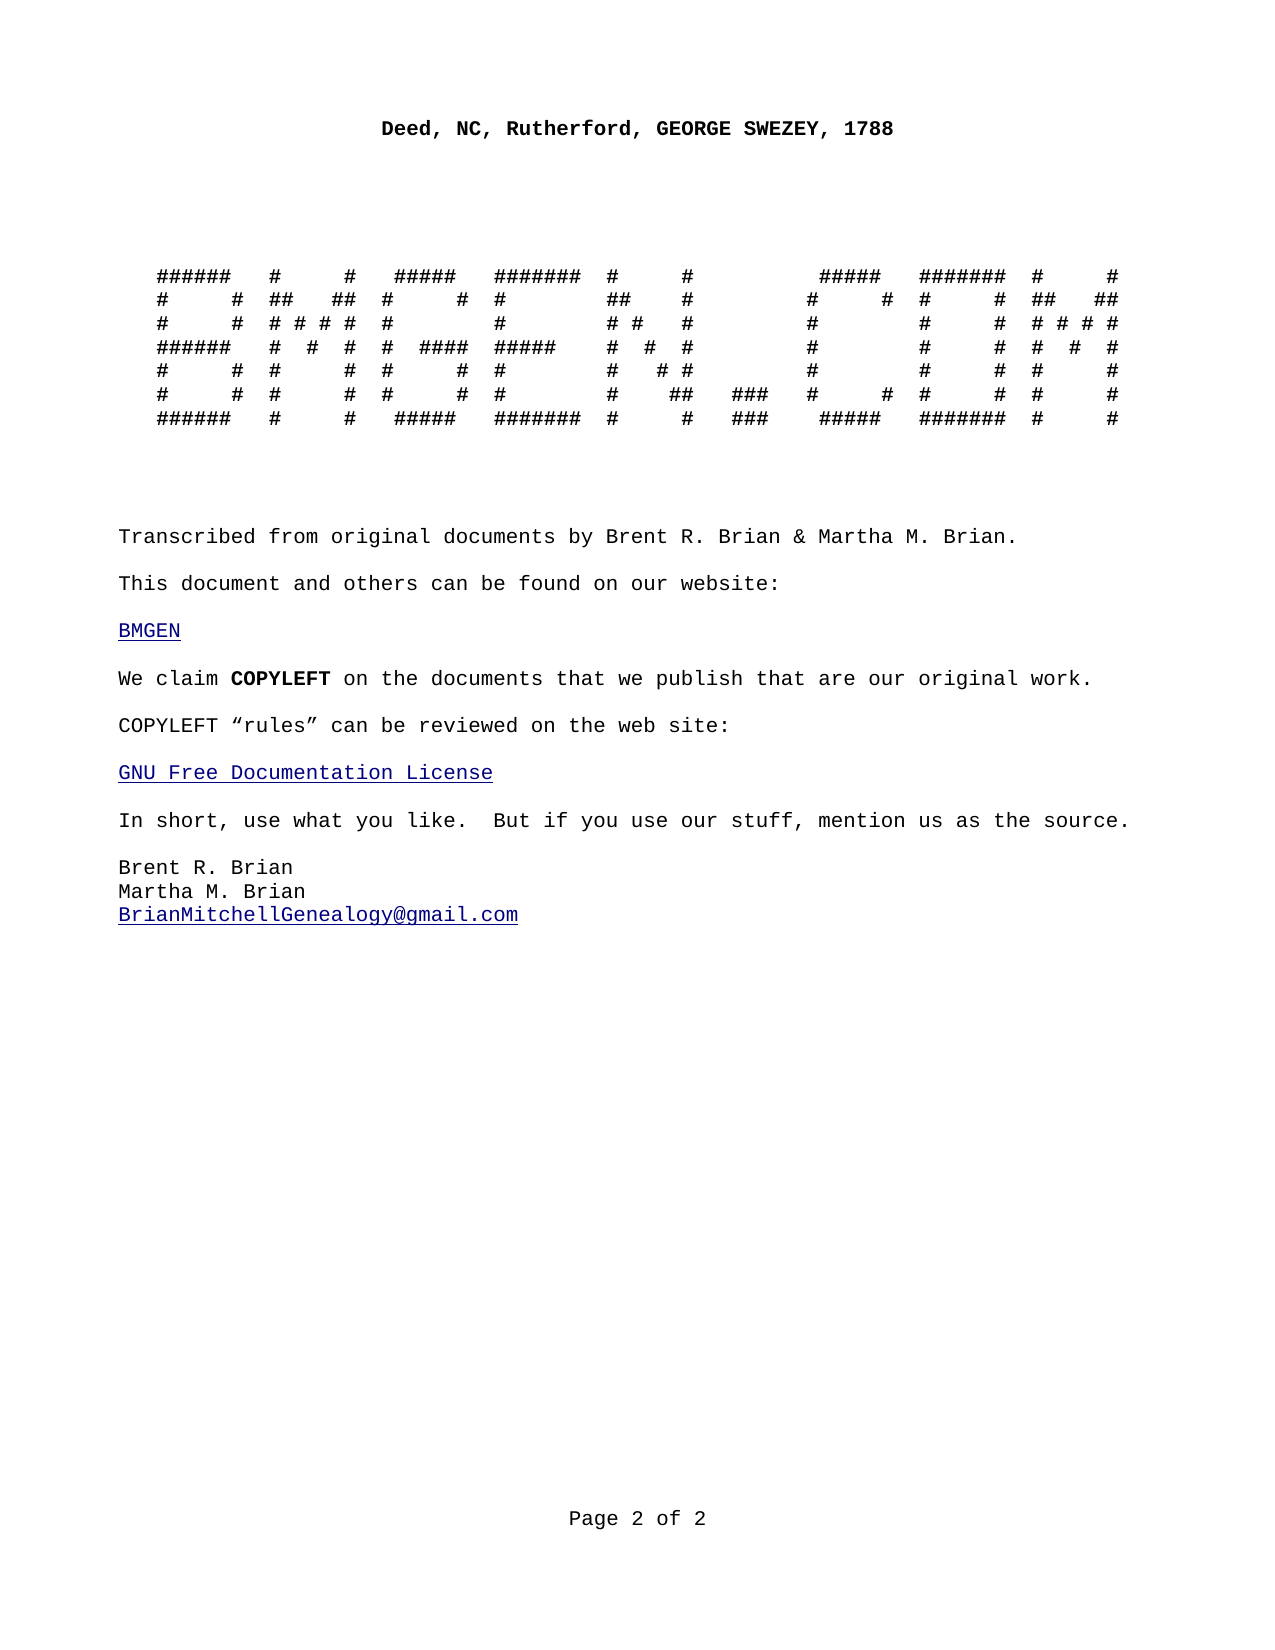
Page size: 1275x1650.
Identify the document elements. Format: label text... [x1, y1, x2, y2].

text Brent R. Brian [118, 857, 1157, 881]
text This document and others can be found on our website: [118, 573, 1157, 597]
text Transcribed from original documents by Brent R. Brian & Martha M. Brian. [118, 526, 1157, 549]
text # # ## ## # # # ## # # # # # ## ## [118, 289, 1157, 313]
text BMGEN [118, 621, 1157, 644]
text ###### # # ##### ####### # # ### ##### ####### # # [118, 408, 1157, 431]
text GNU Free Documentation License [118, 762, 1157, 786]
text ###### # # # # #### ##### # # # # # # # # # [118, 337, 1157, 360]
text # # # # # # # # ## ### # # # # # # [118, 384, 1157, 408]
text We claim COPYLEFT on the documents that we publish that are our original work. [118, 668, 1157, 691]
text Martha M. Brian [118, 881, 1157, 904]
text COPYLEFT “rules” can be reviewed on the web site: [118, 715, 1157, 739]
text In short, use what you like. But if you use our stuff, mention us as the source. [118, 810, 1157, 833]
text ###### # # ##### ####### # # ##### ####### # # [118, 266, 1157, 289]
text # # # # # # # # # # # # # # # # # # [118, 313, 1157, 337]
text BrianMitchellGenealogy@gmail.com [118, 904, 1157, 928]
text # # # # # # # # # # # # # # # [118, 360, 1157, 384]
